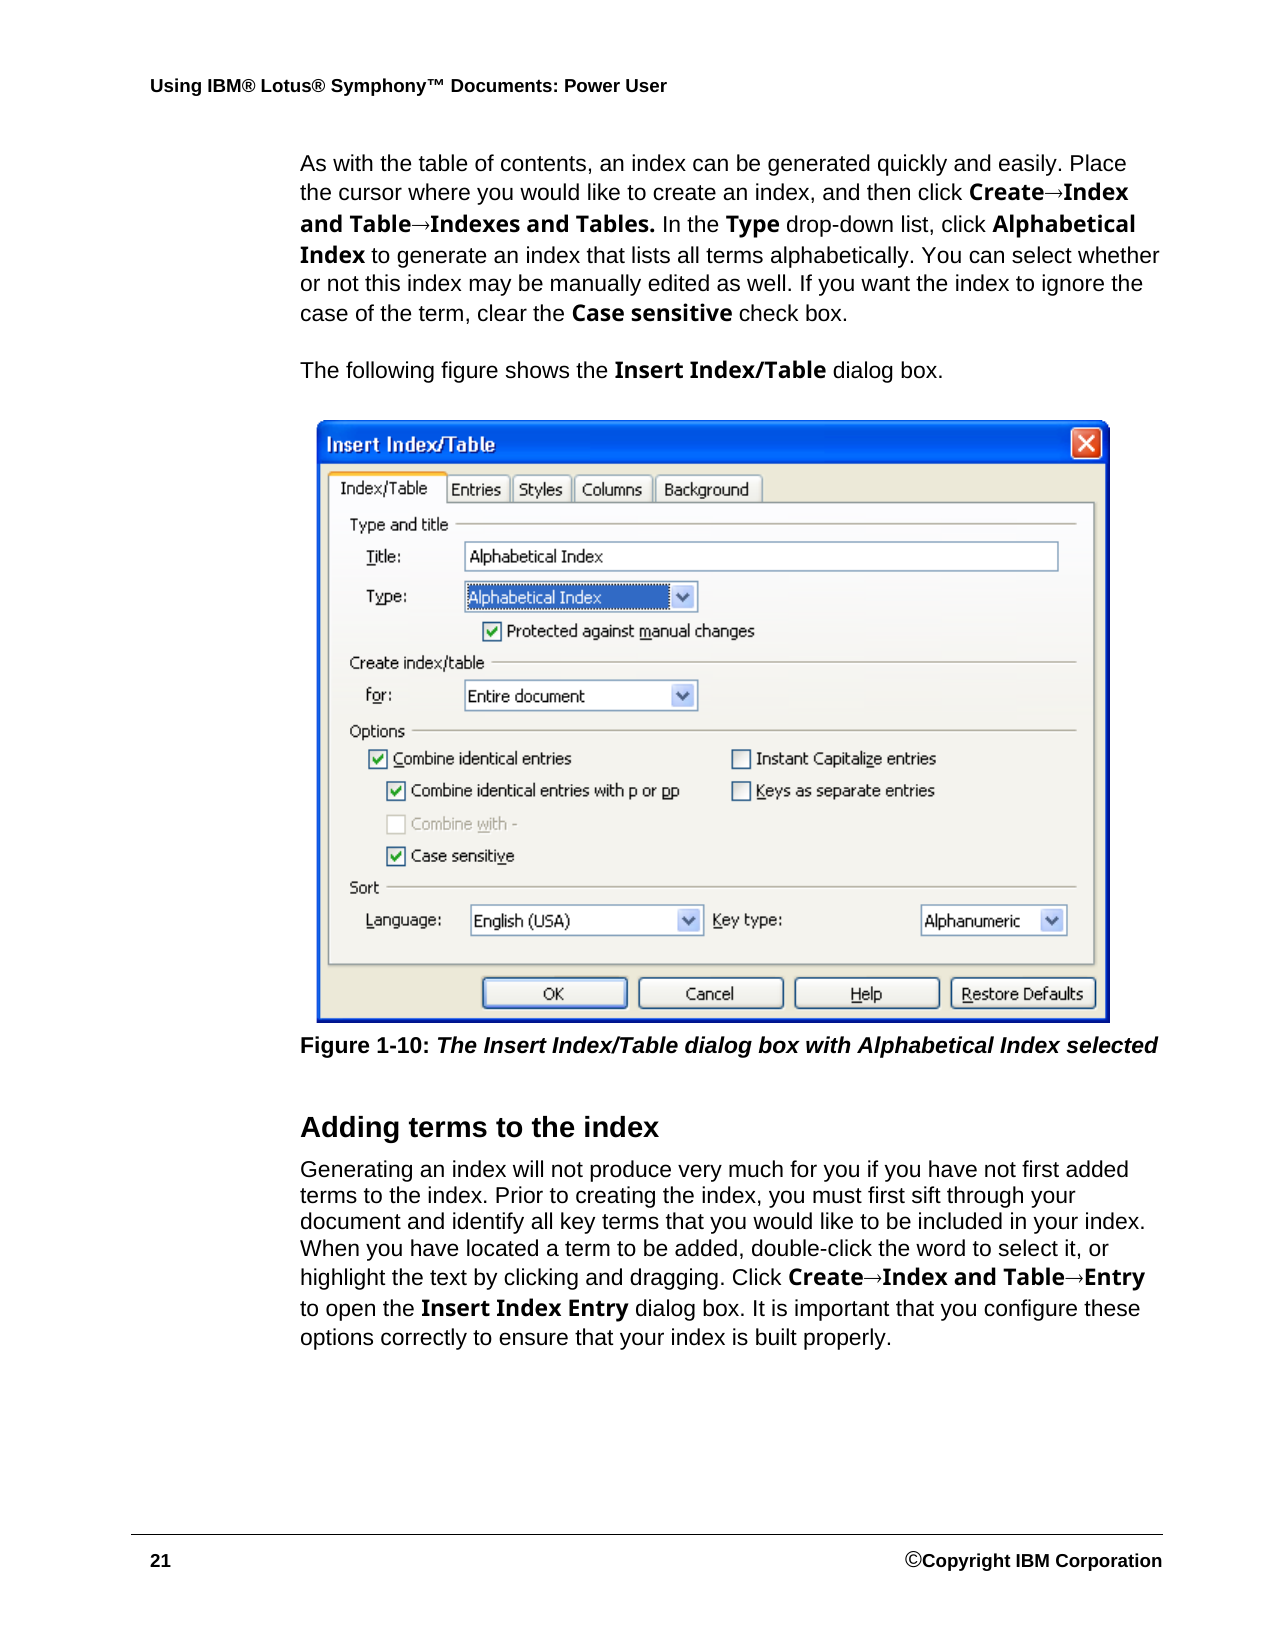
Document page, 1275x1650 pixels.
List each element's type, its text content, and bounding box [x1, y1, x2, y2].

text Figure 1-10: The Insert Index/Table dialog box with Alphabetical Index selected [300, 1032, 1162, 1058]
text As with the table of contents, an index can be generated quickly and easily. Place the cursor where you would like to create an index, and then click CreateIndex and TableIndexes and Tables. In the Type drop-down list, click Alphabetical Index to generate an index that lists all terms alphabetically. You can select whether or not this index may be manually edited as well. If you want the index to ignore the case of the term, clear the Case sensitive check box. [300, 150, 1162, 328]
text The following figure shows the Insert Index/Table dialog box. [300, 354, 1162, 385]
text Generating an index will not produce very much for you if you have not first added terms to the index. Prior to creating the index, you must first sift through your document and identify all key terms that you would like to be included in your index. When you have located a term to be added, double-click the word to select it, or highlight the text by clicking and dragging. Click CreateIndex and TableEntry to open the Insert Index Entry dialog box. It is important that you configure these options correctly to ensure that your index is built properly. [300, 1156, 1162, 1350]
subtitle Adding terms to the index [300, 1109, 1162, 1143]
picture [316, 420, 1110, 1023]
